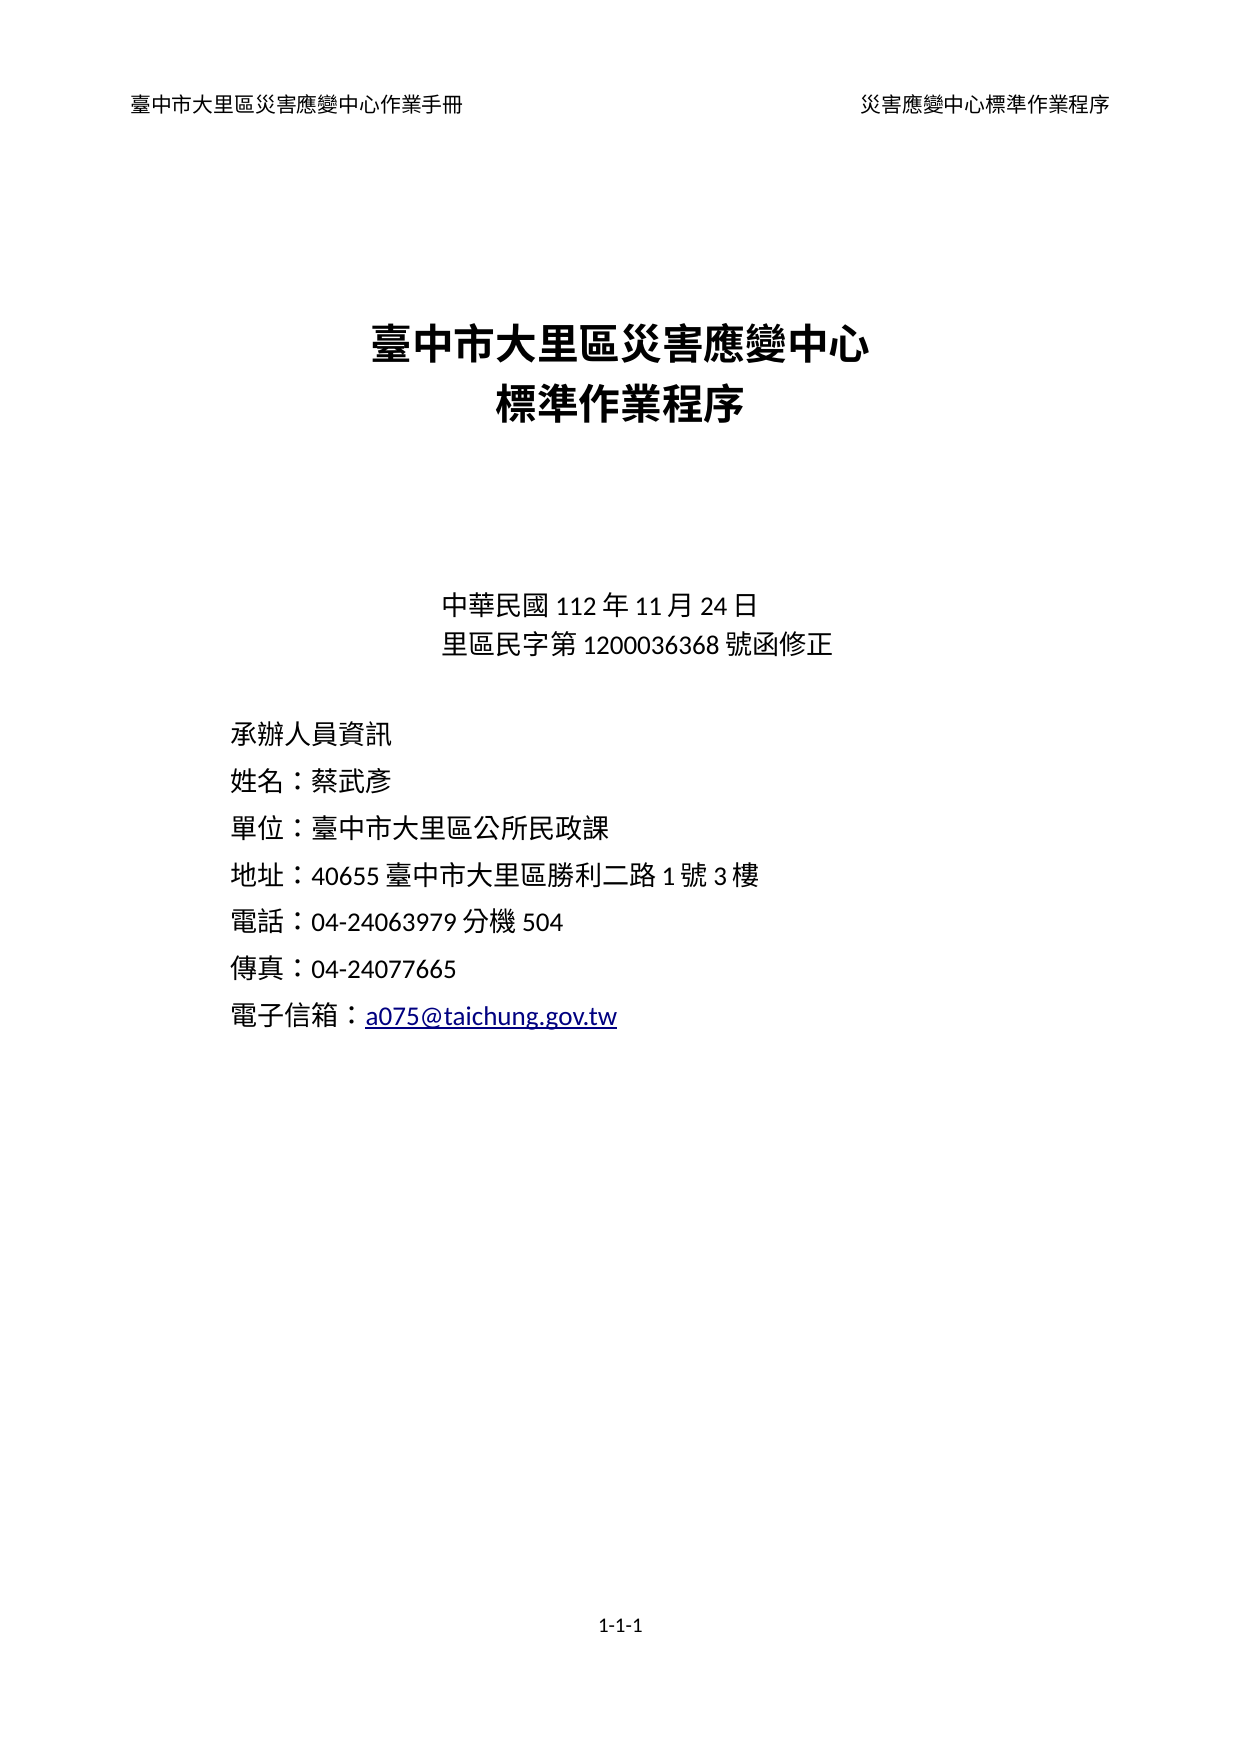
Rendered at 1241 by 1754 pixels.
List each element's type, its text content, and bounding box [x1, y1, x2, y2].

subtitle 臺中市大里區災害應變中心 [130, 311, 1110, 371]
text 姓名：蔡武彥 [230, 760, 1110, 799]
text 地址：40655臺中市大里區勝利二路1號3樓 [230, 853, 1110, 893]
text 里區民字第1200036368號函修正 [130, 623, 1110, 662]
text 標準作業程序 [130, 371, 1110, 431]
text 電子信箱：a075@taichung.gov.tw [230, 994, 1110, 1033]
text 傳真：04-24077665 [230, 947, 1110, 986]
text 中華民國112年11月24日 [130, 584, 1110, 623]
text 電話：04-24063979分機504 [230, 900, 1110, 939]
text 單位：臺中市大里區公所民政課 [230, 807, 1110, 846]
text 承辦人員資訊 [230, 713, 1110, 752]
